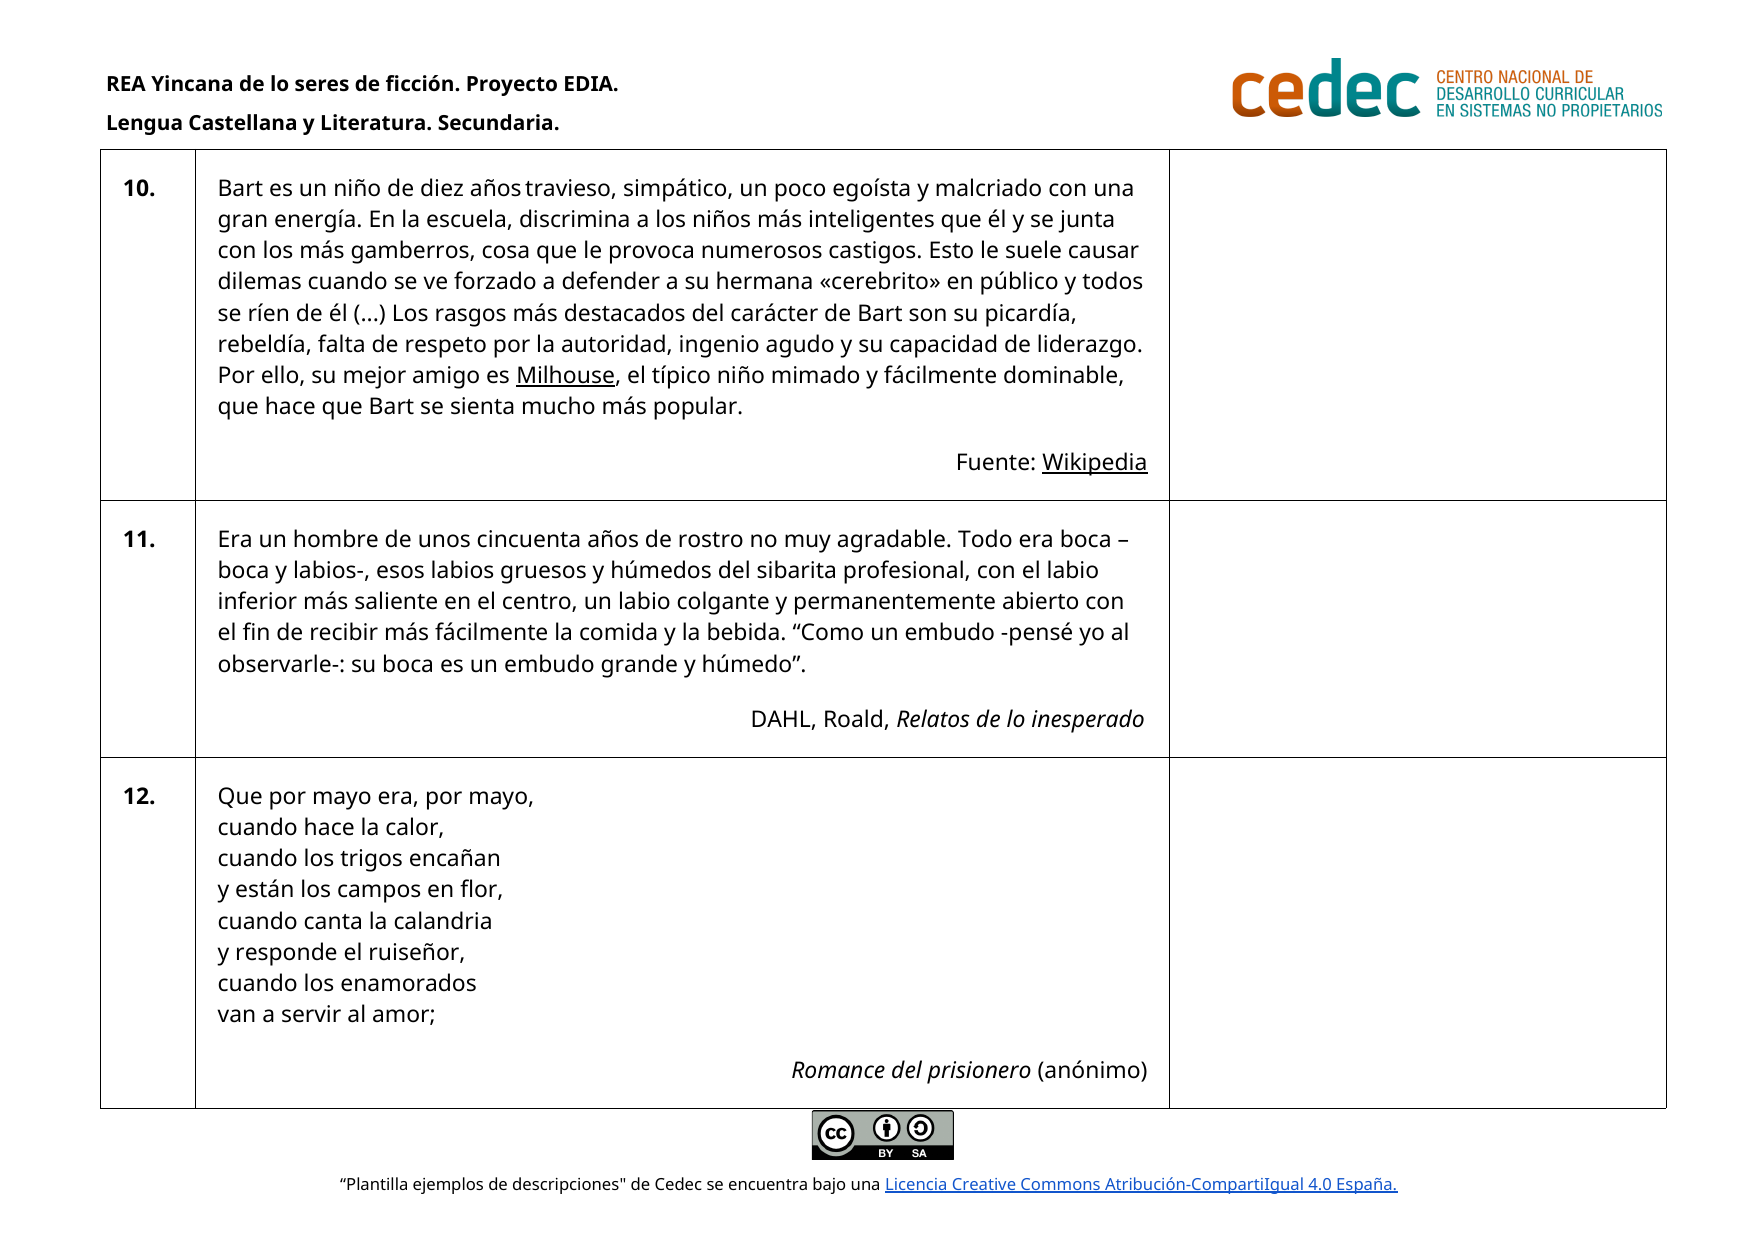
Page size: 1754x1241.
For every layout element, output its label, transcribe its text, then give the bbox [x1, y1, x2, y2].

picture [811, 1110, 954, 1160]
picture [1232, 58, 1662, 117]
table_cell 12. [101, 758, 195, 1108]
table_cell Que por mayo era, por mayo, cuando hace la calor, cuando los trigos encañan y están los campos en flor, cuando canta la calandria y responde el ruiseñor, cuando los enamorados van a servir al amor; Romance del prisionero (anónimo) [196, 758, 1169, 1108]
table_cell 10. [101, 150, 195, 500]
table_cell Era un hombre de unos cincuenta años de rostro no muy agradable. Todo era boca –boca y labios-, esos labios gruesos y húmedos del sibarita profesional, con el labio inferior más saliente en el centro, un labio colgante y permanentemente abierto con el fin de recibir más fácilmente la comida y la bebida. “Como un embudo -pensé yo al observarle-: su boca es un embudo grande y húmedo”. DAHL, Roald, Relatos de lo inesperado [196, 501, 1169, 757]
table_cell 11. [101, 501, 195, 757]
table_cell Bart es un niño de diez años travieso, simpático, un poco egoísta y malcriado con una gran energía. En la escuela, discrimina a los niños más inteligentes que él y se junta con los más gamberros, cosa que le provoca numerosos castigos. Esto le suele causar dilemas cuando se ve forzado a defender a su hermana «cerebrito» en público y todos se ríen de él (...) Los rasgos más destacados del carácter de Bart son su picardía, rebeldía, falta de respeto por la autoridad, ingenio agudo y su capacidad de liderazgo. Por ello, su mejor amigo es Milhouse, el típico niño mimado y fácilmente dominable, que hace que Bart se sienta mucho más popular. Fuente: Wikipedia [196, 150, 1169, 500]
table_cell [1170, 758, 1666, 1108]
table_cell [1170, 501, 1666, 757]
table_cell [1170, 150, 1666, 500]
